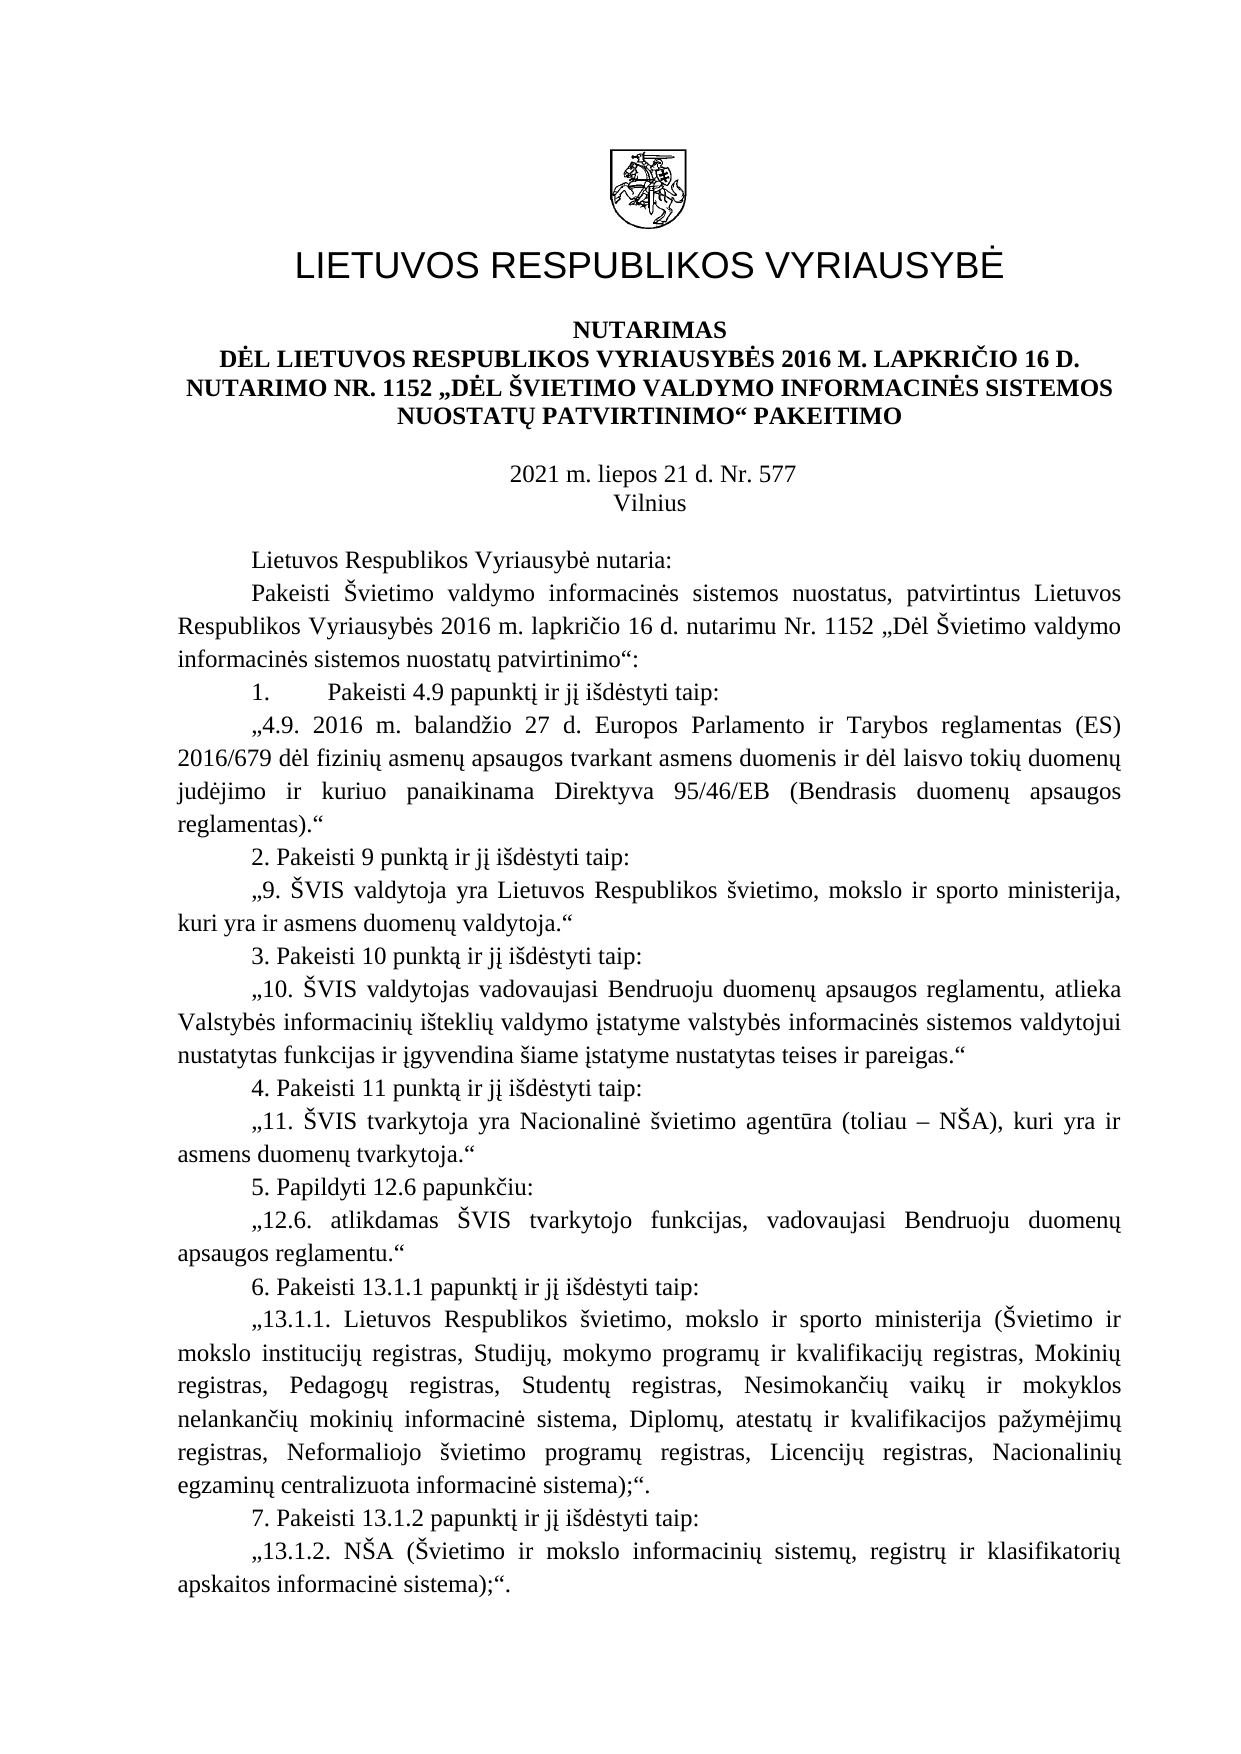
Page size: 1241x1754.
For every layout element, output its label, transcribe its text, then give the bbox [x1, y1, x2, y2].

text „10. ŠVIS valdytojas vadovaujasi Bendruoju duomenų apsaugos reglamentu, atlieka Valstybės informacinių išteklių valdymo įstatyme valstybės informacinės sistemos valdytojui nustatytas funkcijas ir įgyvendina šiame įstatyme nustatytas teises ir pareigas.“ [177, 974, 1122, 1069]
text Lietuvos Respublikos Vyriausybė [177, 243, 1122, 286]
text „11. ŠVIS tvarkytoja yra Nacionalinė švietimo agentūra (toliau – NŠA), kuri yra ir asmens duomenų tvarkytoja.“ [177, 1106, 1122, 1168]
text Pakeisti Švietimo valdymo informacinės sistemos nuostatus, patvirtintus Lietuvos Respublikos Vyriausybės 2016 m. lapkričio 16 d. nutarimu Nr. 1152 „Dėl Švietimo valdymo informacinės sistemos nuostatų patvirtinimo“: [177, 578, 1122, 673]
text Vilnius [177, 488, 1122, 516]
text Lietuvos Respublikos Vyriausybė nutaria: [177, 545, 1122, 574]
text DĖL LIETUVOS RESPUBLIKOS VYRIAUSYBĖS 2016 M. LAPKRIČIO 16 D. NUTARIMO NR. 1152 „DĖL ŠVIETIMO VALDYMO INFORMACINĖS SISTEMOS NUOSTATŲ PATVIRTINIMO“ PAKEITIMO [177, 344, 1122, 430]
text 2. Pakeisti 9 punktą ir jį išdėstyti taip: [177, 842, 1122, 871]
text 7. Pakeisti 13.1.2 papunktį ir jį išdėstyti taip: [177, 1503, 1122, 1531]
text 5. Papildyti 12.6 papunkčiu: [177, 1172, 1122, 1201]
text „4.9. 2016 m. balandžio 27 d. Europos Parlamento ir Tarybos reglamentas (ES) 2016/679 dėl fizinių asmenų apsaugos tvarkant asmens duomenis ir dėl laisvo tokių duomenų judėjimo ir kuriuo panaikinama Direktyva 95/46/EB (Bendrasis duomenų apsaugos reglamentas).“ [177, 710, 1122, 838]
text „12.6. atlikdamas ŠVIS tvarkytojo funkcijas, vadovaujasi Bendruoju duomenų apsaugos reglamentu.“ [177, 1206, 1122, 1267]
text 4. Pakeisti 11 punktą ir jį išdėstyti taip: [177, 1073, 1122, 1102]
text nutarimas [177, 315, 1122, 344]
text „13.1.2. NŠA (Švietimo ir mokslo informacinių sistemų, registrų ir klasifikatorių apskaitos informacinė sistema);“. [177, 1536, 1122, 1597]
text 3. Pakeisti 10 punktą ir jį išdėstyti taip: [177, 941, 1122, 970]
text „9. ŠVIS valdytoja yra Lietuvos Respublikos švietimo, mokslo ir sporto ministerija, kuri yra ir asmens duomenų valdytoja.“ [177, 875, 1122, 937]
text „13.1.1. Lietuvos Respublikos švietimo, mokslo ir sporto ministerija (Švietimo ir mokslo institucijų registras, Studijų, mokymo programų ir kvalifikacijų registras, Mokinių registras, Pedagogų registras, Studentų registras, Nesimokančių vaikų ir mokyklos nelankančių mokinių informacinė sistema, Diplomų, atestatų ir kvalifikacijos pažymėjimų registras, Neformaliojo švietimo programų registras, Licencijų registras, Nacionalinių egzaminų centralizuota informacinė sistema);“. [177, 1304, 1122, 1498]
text 2021 m. liepos 21 d. Nr. 577 [177, 459, 1122, 488]
text 1. Pakeisti 4.9 papunktį ir jį išdėstyti taip: [177, 677, 1122, 706]
text 6. Pakeisti 13.1.1 papunktį ir jį išdėstyti taip: [177, 1272, 1122, 1300]
